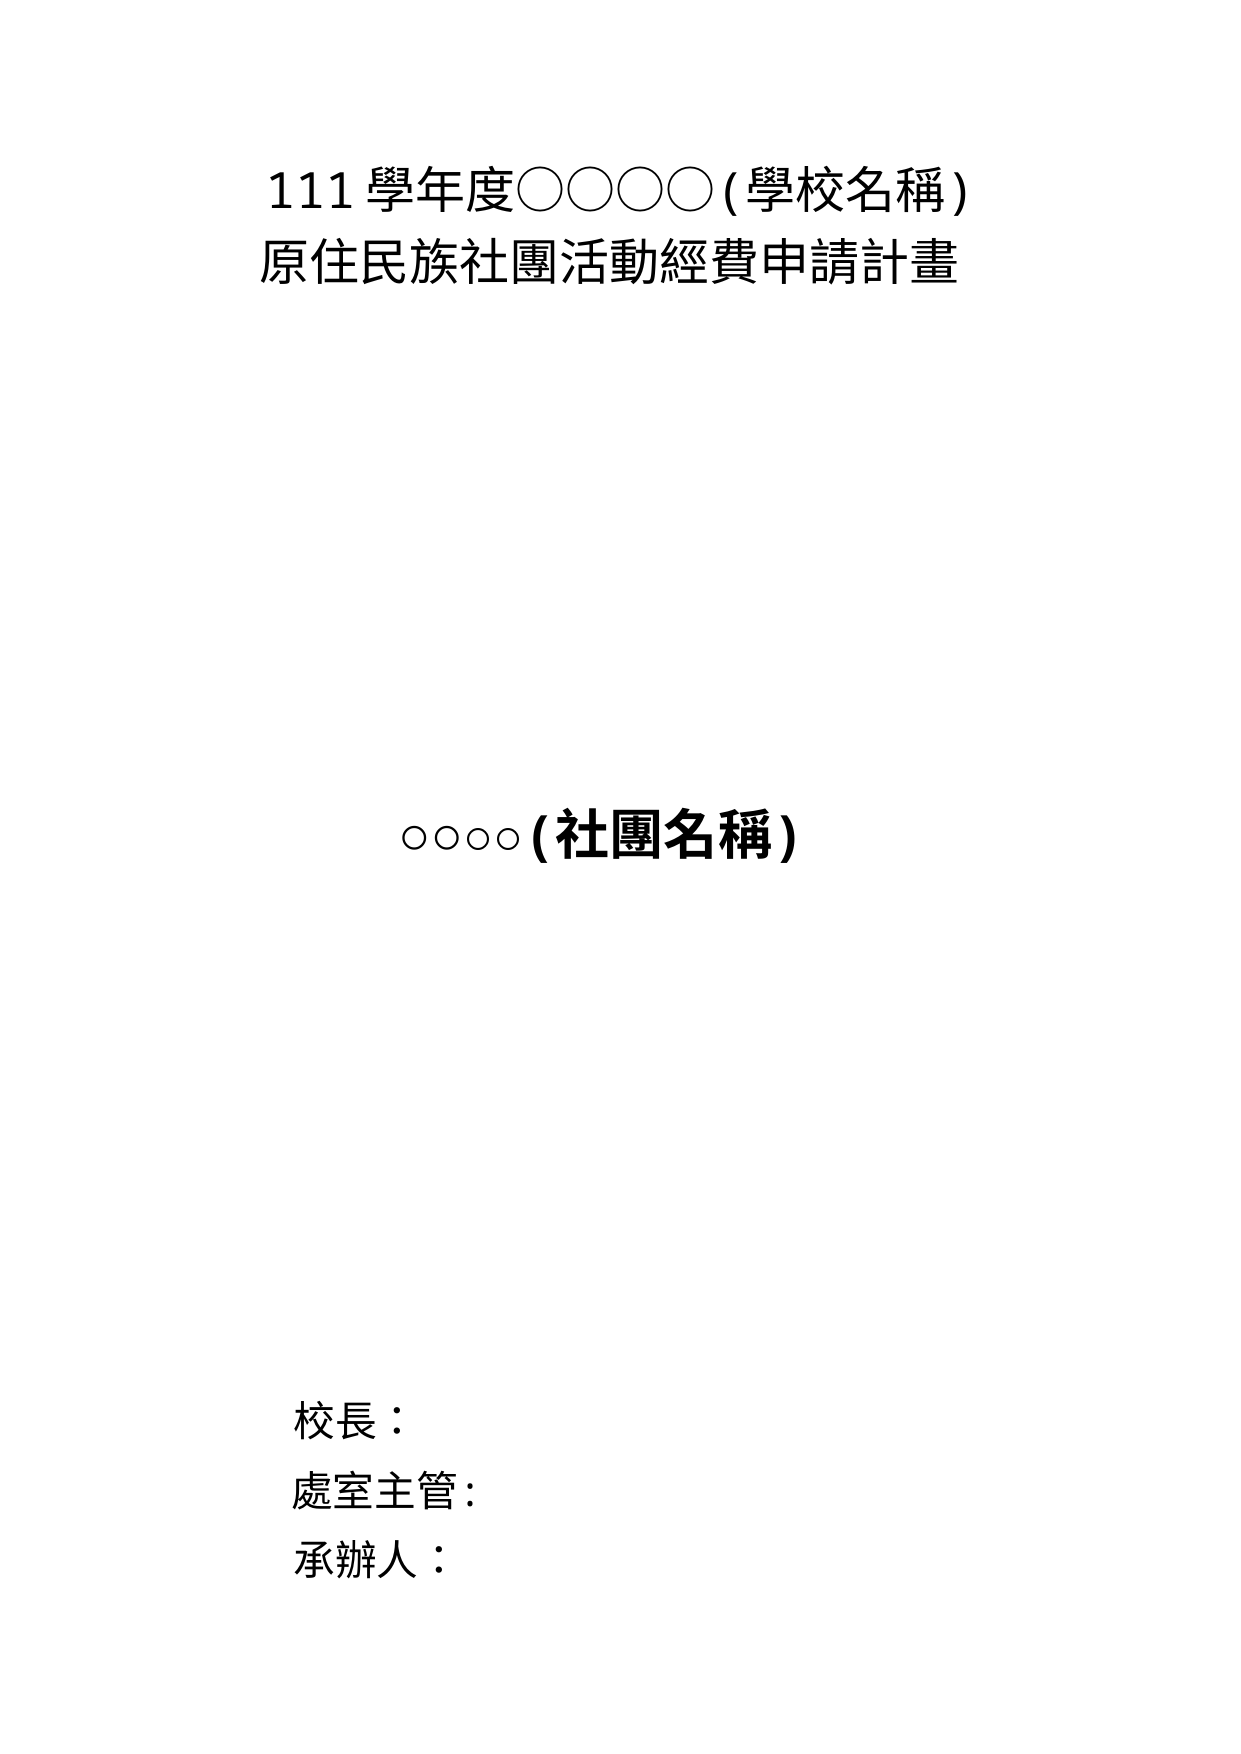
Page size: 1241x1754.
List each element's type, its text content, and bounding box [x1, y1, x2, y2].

text 111學年度○○○○(學校名稱) [187, 150, 1053, 223]
text 承辦人： [291, 1527, 852, 1588]
text 原住民族社團活動經費申請計畫 [187, 223, 1032, 295]
subtitle ○○○○(社團名稱) [150, 791, 1053, 870]
text 校長： [291, 1388, 852, 1449]
text 處室主管: [187, 1458, 852, 1518]
